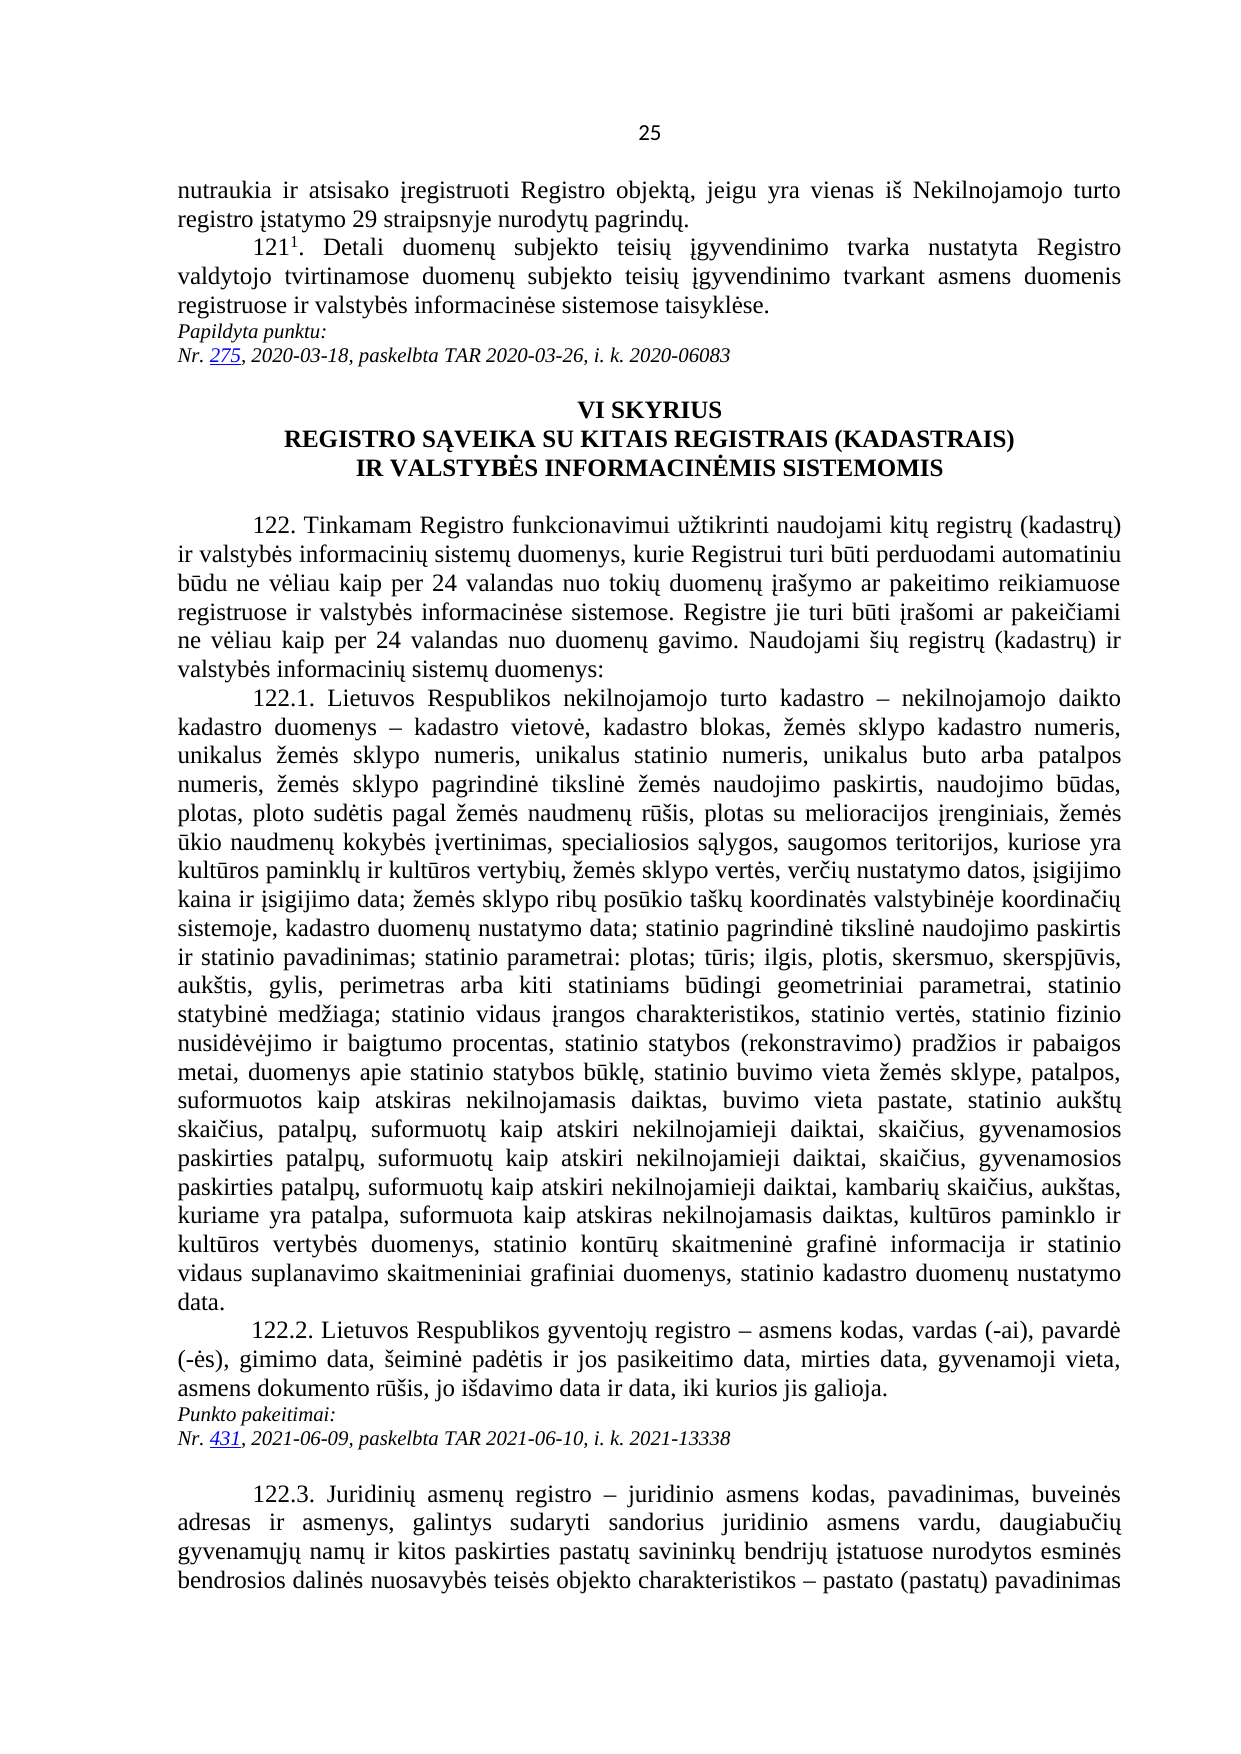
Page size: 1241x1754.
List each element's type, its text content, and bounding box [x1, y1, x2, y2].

text 1211. Detali duomenų subjekto teisių įgyvendinimo tvarka nustatyta Registro valdytojo tvirtinamose duomenų subjekto teisių įgyvendinimo tvarkant asmens duomenis registruose ir valstybės informacinėse sistemose taisyklėse. [177, 232, 1122, 319]
subtitle Vi skyrius [177, 396, 1122, 424]
subtitle Registro sąveika su kitais registrais (kadastrais) [177, 424, 1122, 453]
text Punkto pakeitimai: [177, 1402, 1122, 1426]
text 122.2. Lietuvos Respublikos gyventojų registro – asmens kodas, vardas (-ai), pavardė (-ės), gimimo data, šeiminė padėtis ir jos pasikeitimo data, mirties data, gyvenamoji vieta, asmens dokumento rūšis, jo išdavimo data ir data, iki kurios jis galioja. [177, 1316, 1122, 1402]
text Papildyta punktu: [177, 319, 1122, 343]
text nutraukia ir atsisako įregistruoti Registro objektą, jeigu yra vienas iš Nekilnojamojo turto registro įstatymo 29 straipsnyje nurodytų pagrindų. [177, 175, 1122, 232]
text 122.3. Juridinių asmenų registro – juridinio asmens kodas, pavadinimas, buveinės adresas ir asmenys, galintys sudaryti sandorius juridinio asmens vardu, daugiabučių gyvenamųjų namų ir kitos paskirties pastatų savininkų bendrijų įstatuose nurodytos esminės bendrosios dalinės nuosavybės teisės objekto charakteristikos – pastato (pastatų) pavadinimas [177, 1479, 1122, 1594]
subtitle ir VALSTYBĖS INFORMACINĖMIS SISTEMOMIS [177, 453, 1122, 482]
text Nr. 431, 2021-06-09, paskelbta TAR 2021-06-10, i. k. 2021-13338 [177, 1426, 1122, 1450]
text 122.1. Lietuvos Respublikos nekilnojamojo turto kadastro – nekilnojamojo daikto kadastro duomenys – kadastro vietovė, kadastro blokas, žemės sklypo kadastro numeris, unikalus žemės sklypo numeris, unikalus statinio numeris, unikalus buto arba patalpos numeris, žemės sklypo pagrindinė tikslinė žemės naudojimo paskirtis, naudojimo būdas, plotas, ploto sudėtis pagal žemės naudmenų rūšis, plotas su melioracijos įrenginiais, žemės ūkio naudmenų kokybės įvertinimas, specialiosios sąlygos, saugomos teritorijos, kuriose yra kultūros paminklų ir kultūros vertybių, žemės sklypo vertės, verčių nustatymo datos, įsigijimo kaina ir įsigijimo data; žemės sklypo ribų posūkio taškų koordinatės valstybinėje koordinačių sistemoje, kadastro duomenų nustatymo data; statinio pagrindinė tikslinė naudojimo paskirtis ir statinio pavadinimas; statinio parametrai: plotas; tūris; ilgis, plotis, skersmuo, skerspjūvis, aukštis, gylis, perimetras arba kiti statiniams būdingi geometriniai parametrai, statinio statybinė medžiaga; statinio vidaus įrangos charakteristikos, statinio vertės, statinio fizinio nusidėvėjimo ir baigtumo procentas, statinio statybos (rekonstravimo) pradžios ir pabaigos metai, duomenys apie statinio statybos būklę, statinio buvimo vieta žemės sklype, patalpos, suformuotos kaip atskiras nekilnojamasis daiktas, buvimo vieta pastate, statinio aukštų skaičius, patalpų, suformuotų kaip atskiri nekilnojamieji daiktai, skaičius, gyvenamosios paskirties patalpų, suformuotų kaip atskiri nekilnojamieji daiktai, skaičius, gyvenamosios paskirties patalpų, suformuotų kaip atskiri nekilnojamieji daiktai, kambarių skaičius, aukštas, kuriame yra patalpa, suformuota kaip atskiras nekilnojamasis daiktas, kultūros paminklo ir kultūros vertybės duomenys, statinio kontūrų skaitmeninė grafinė informacija ir statinio vidaus suplanavimo skaitmeniniai grafiniai duomenys, statinio kadastro duomenų nustatymo data. [177, 683, 1122, 1316]
text Nr. 275, 2020-03-18, paskelbta TAR 2020-03-26, i. k. 2020-06083 [177, 343, 1122, 367]
text 122. Tinkamam Registro funkcionavimui užtikrinti naudojami kitų registrų (kadastrų) ir valstybės informacinių sistemų duomenys, kurie Registrui turi būti perduodami automatiniu būdu ne vėliau kaip per 24 valandas nuo tokių duomenų įrašymo ar pakeitimo reikiamuose registruose ir valstybės informacinėse sistemose. Registre jie turi būti įrašomi ar pakeičiami ne vėliau kaip per 24 valandas nuo duomenų gavimo. Naudojami šių registrų (kadastrų) ir valstybės informacinių sistemų duomenys: [177, 511, 1122, 683]
